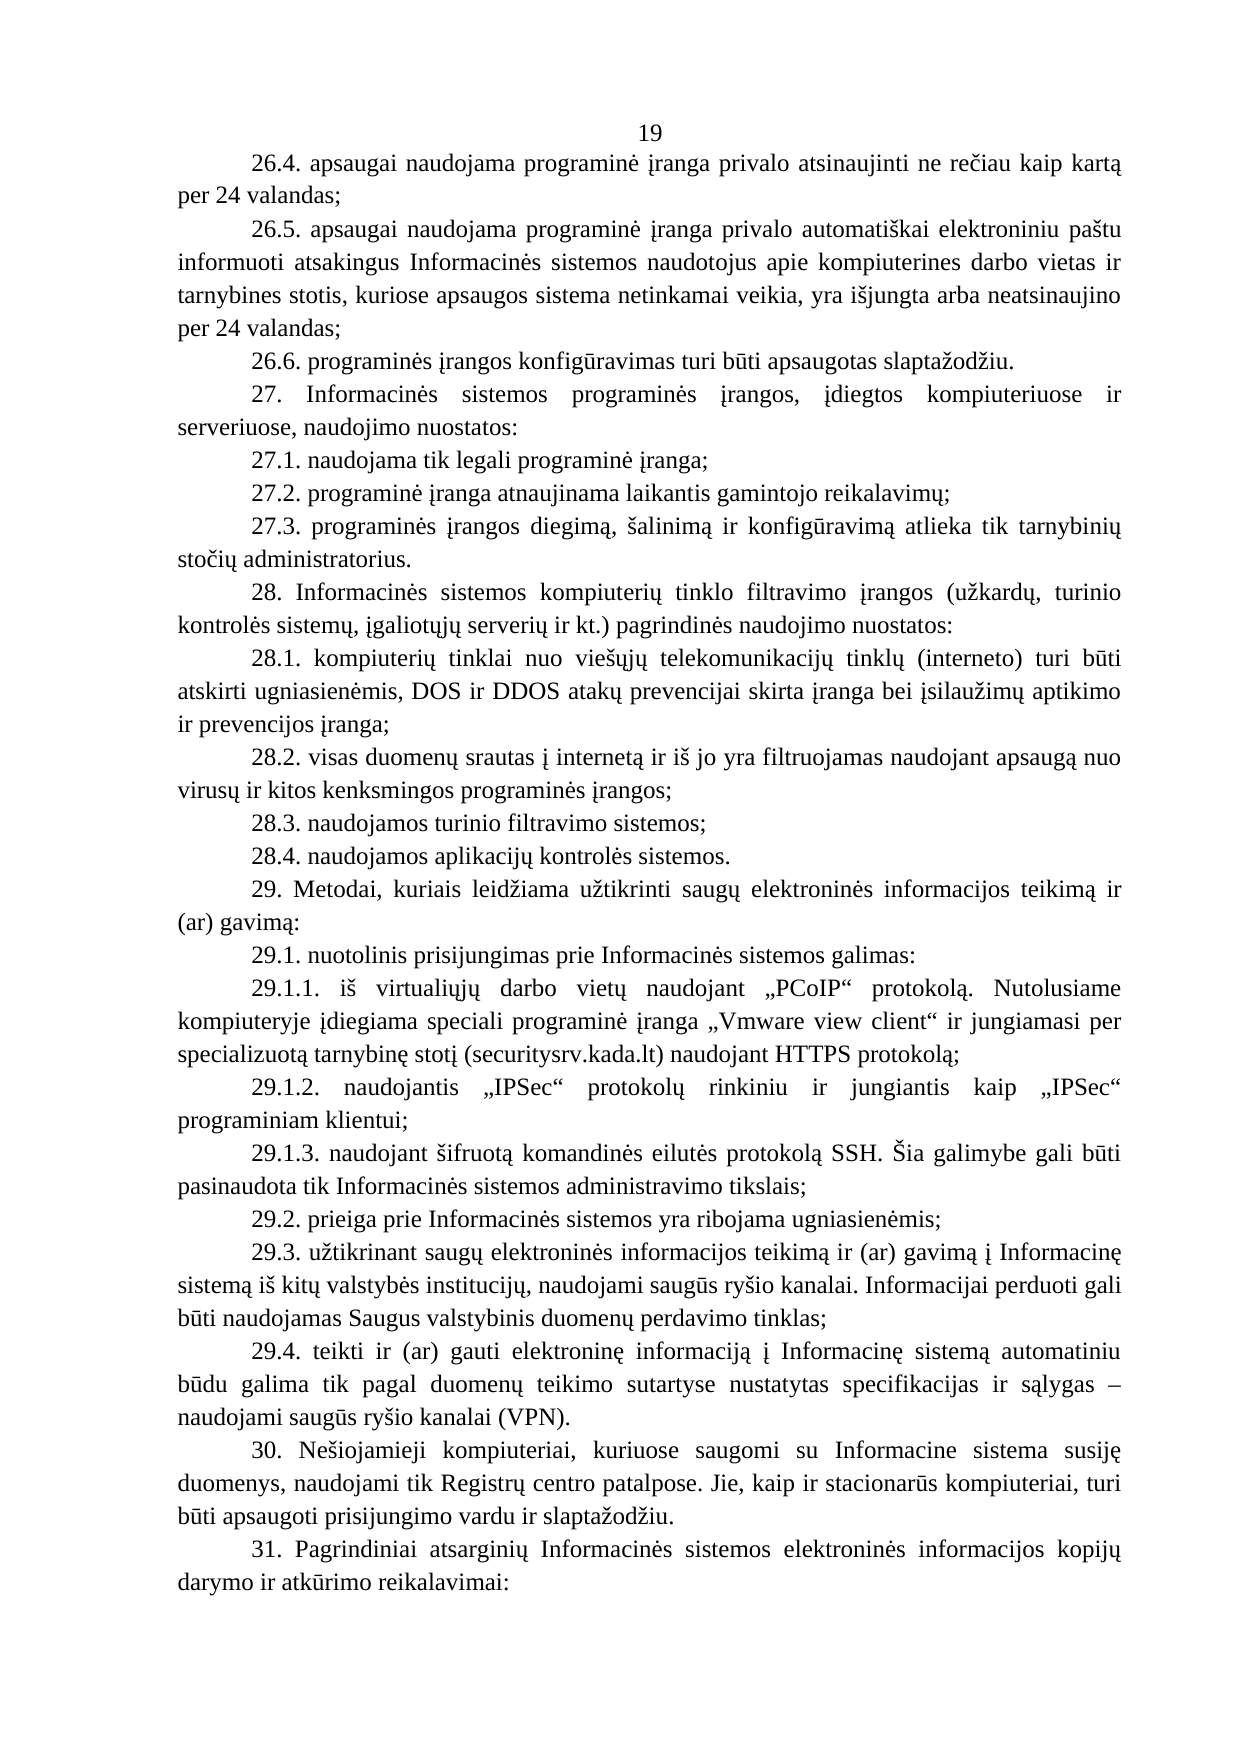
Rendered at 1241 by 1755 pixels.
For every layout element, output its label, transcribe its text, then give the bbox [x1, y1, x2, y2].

text 27.3. programinės įrangos diegimą, šalinimą ir konfigūravimą atlieka tik tarnybinių stočių administratorius. [177, 511, 1122, 573]
text 29.1.1. iš virtualiųjų darbo vietų naudojant „PCoIP“ protokolą. Nutolusiame kompiuteryje įdiegiama speciali programinė įranga „Vmware view client“ ir jungiamasi per specializuotą tarnybinę stotį (securitysrv.kada.lt) naudojant HTTPS protokolą; [177, 973, 1122, 1068]
text 29.3. užtikrinant saugų elektroninės informacijos teikimą ir (ar) gavimą į Informacinę sistemą iš kitų valstybės institucijų, naudojami saugūs ryšio kanalai. Informacijai perduoti gali būti naudojamas Saugus valstybinis duomenų perdavimo tinklas; [177, 1237, 1122, 1332]
text 27. Informacinės sistemos programinės įrangos, įdiegtos kompiuteriuose ir serveriuose, naudojimo nuostatos: [177, 379, 1122, 441]
text 28.4. naudojamos aplikacijų kontrolės sistemos. [177, 841, 1122, 870]
text 26.6. programinės įrangos konfigūravimas turi būti apsaugotas slaptažodžiu. [177, 346, 1122, 374]
text 30. Nešiojamieji kompiuteriai, kuriuose saugomi su Informacine sistema susiję duomenys, naudojami tik Registrų centro patalpose. Jie, kaip ir stacionarūs kompiuteriai, turi būti apsaugoti prisijungimo vardu ir slaptažodžiu. [177, 1435, 1122, 1530]
text 27.2. programinė įranga atnaujinama laikantis gamintojo reikalavimų; [177, 478, 1122, 507]
text 28.1. kompiuterių tinklai nuo viešųjų telekomunikacijų tinklų (interneto) turi būti atskirti ugniasienėmis, DOS ir DDOS atakų prevencijai skirta įranga bei įsilaužimų aptikimo ir prevencijos įranga; [177, 643, 1122, 738]
text 28. Informacinės sistemos kompiuterių tinklo filtravimo įrangos (užkardų, turinio kontrolės sistemų, įgaliotųjų serverių ir kt.) pagrindinės naudojimo nuostatos: [177, 577, 1122, 639]
text 29.4. teikti ir (ar) gauti elektroninę informaciją į Informacinę sistemą automatiniu būdu galima tik pagal duomenų teikimo sutartyse nustatytas specifikacijas ir sąlygas – naudojami saugūs ryšio kanalai (VPN). [177, 1336, 1122, 1431]
text 29. Metodai, kuriais leidžiama užtikrinti saugų elektroninės informacijos teikimą ir (ar) gavimą: [177, 874, 1122, 936]
text 28.2. visas duomenų srautas į internetą ir iš jo yra filtruojamas naudojant apsaugą nuo virusų ir kitos kenksmingos programinės įrangos; [177, 742, 1122, 804]
text 27.1. naudojama tik legali programinė įranga; [177, 445, 1122, 473]
text 29.1.2. naudojantis „IPSec“ protokolų rinkiniu ir jungiantis kaip „IPSec“ programiniam klientui; [177, 1072, 1122, 1134]
text 31. Pagrindiniai atsarginių Informacinės sistemos elektroninės informacijos kopijų darymo ir atkūrimo reikalavimai: [177, 1534, 1122, 1596]
text 28.3. naudojamos turinio filtravimo sistemos; [177, 808, 1122, 837]
text 29.1.3. naudojant šifruotą komandinės eilutės protokolą SSH. Šia galimybe gali būti pasinaudota tik Informacinės sistemos administravimo tikslais; [177, 1138, 1122, 1200]
text 26.4. apsaugai naudojama programinė įranga privalo atsinaujinti ne rečiau kaip kartą per 24 valandas; [177, 148, 1122, 209]
text 26.5. apsaugai naudojama programinė įranga privalo automatiškai elektroniniu paštu informuoti atsakingus Informacinės sistemos naudotojus apie kompiuterines darbo vietas ir tarnybines stotis, kuriose apsaugos sistema netinkamai veikia, yra išjungta arba neatsinaujino per 24 valandas; [177, 214, 1122, 341]
text 29.1. nuotolinis prisijungimas prie Informacinės sistemos galimas: [177, 940, 1122, 969]
text 29.2. prieiga prie Informacinės sistemos yra ribojama ugniasienėmis; [177, 1204, 1122, 1233]
